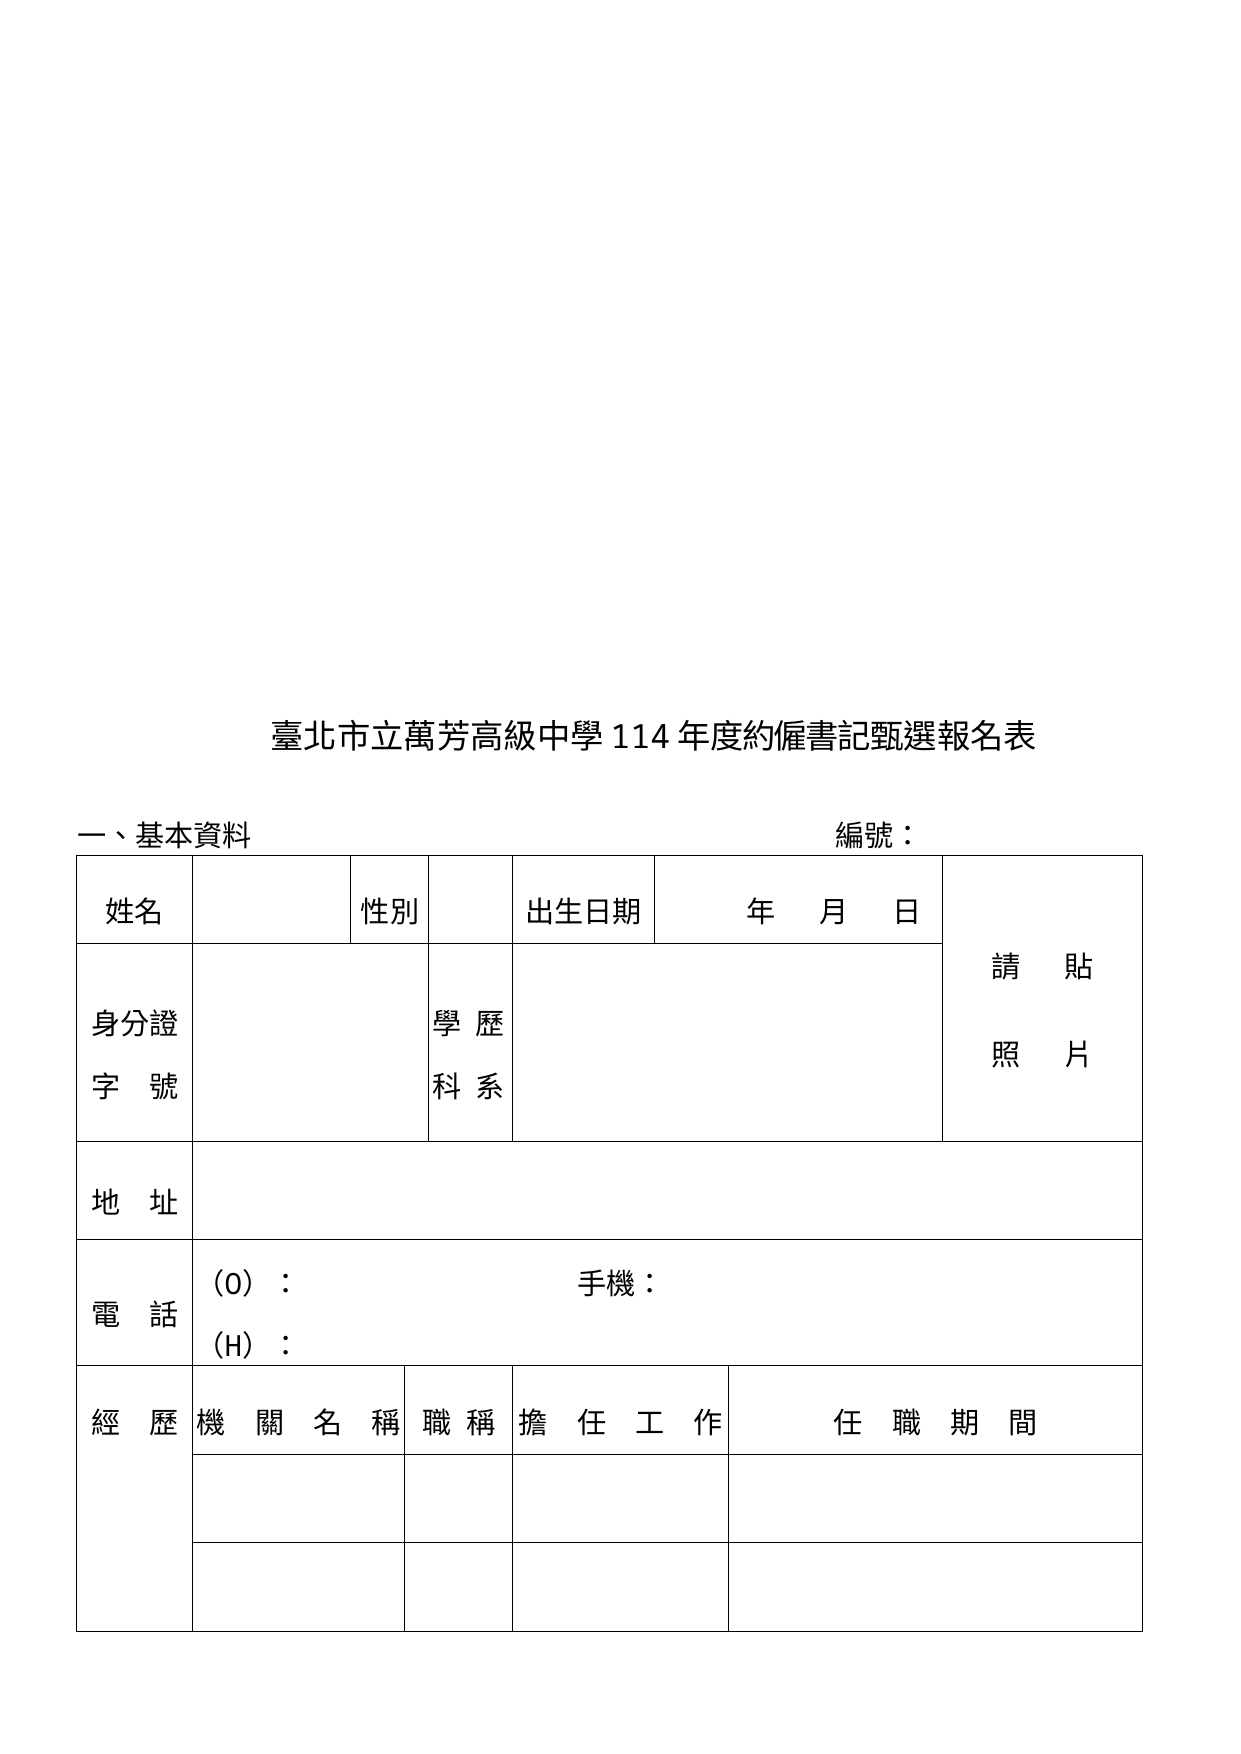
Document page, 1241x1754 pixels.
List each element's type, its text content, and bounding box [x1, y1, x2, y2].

table_cell 任 職 期 間 [729, 1366, 1142, 1454]
table_cell 職 稱 [405, 1366, 512, 1454]
table_cell 地 址 [77, 1142, 192, 1239]
table_header 性別 [351, 856, 428, 943]
table_cell [513, 1455, 728, 1542]
table_cell [405, 1455, 512, 1542]
table_cell 電 話 [77, 1240, 192, 1365]
table_cell 擔 任 工 作 [513, 1366, 728, 1454]
table_cell 身分證字 號 [77, 944, 192, 1141]
table_cell [513, 1543, 728, 1631]
table_header 年 月 日 [655, 856, 942, 943]
table_header 出生日期 [513, 856, 654, 943]
text 臺北市立萬芳高級中學114年度約僱書記甄選報名表 [77, 710, 1163, 758]
table_cell [193, 944, 428, 1141]
table_cell 經 歷 [77, 1366, 192, 1631]
table_cell [405, 1543, 512, 1631]
table_header 姓名 [77, 856, 192, 943]
table_cell [193, 1543, 404, 1631]
text 一、基本資料 編號： [77, 792, 1163, 855]
table_header 請 貼 照 片 [943, 856, 1142, 1141]
table_cell [193, 1455, 404, 1542]
table_cell 學 歷 科 系 [429, 944, 512, 1141]
table_cell [193, 1142, 1142, 1239]
table_cell 機 關 名 稱 [193, 1366, 404, 1454]
table_cell [513, 944, 942, 1141]
table_header [429, 856, 512, 943]
table_cell [729, 1543, 1142, 1631]
table_cell （O）： 手機： （H）： [193, 1240, 1142, 1365]
table_cell [729, 1455, 1142, 1542]
table_header [193, 856, 350, 943]
